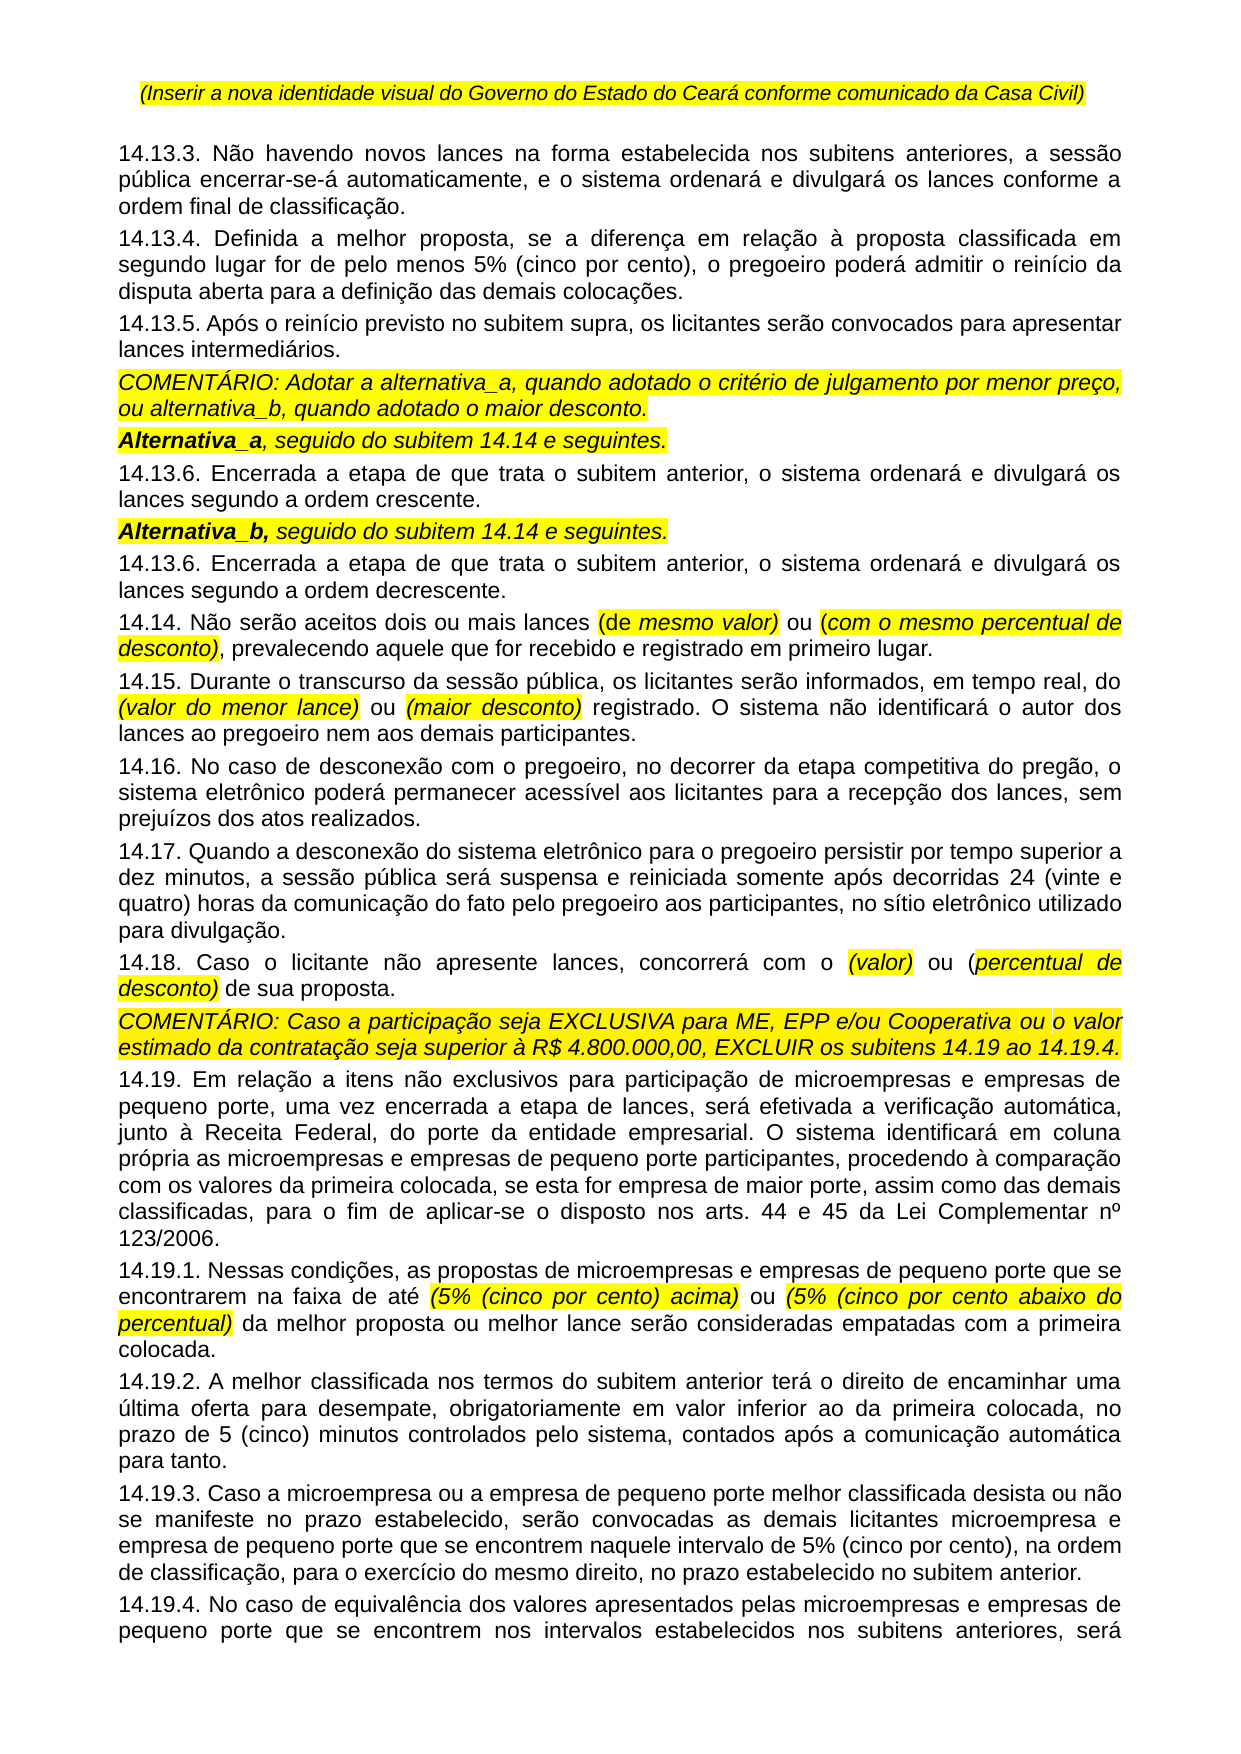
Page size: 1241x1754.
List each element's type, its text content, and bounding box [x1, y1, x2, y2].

text 14.14. Não serão aceitos dois ou mais lances (de mesmo valor) ou (com o mesmo percentual de desconto), prevalecendo aquele que for recebido e registrado em primeiro lugar. [118, 609, 1122, 662]
text 14.19.2. A melhor classificada nos termos do subitem anterior terá o direito de encaminhar uma última oferta para desempate, obrigatoriamente em valor inferior ao da primeira colocada, no prazo de 5 (cinco) minutos controlados pelo sistema, contados após a comunicação automática para tanto. [118, 1368, 1122, 1473]
text 14.17. Quando a desconexão do sistema eletrônico para o pregoeiro persistir por tempo superior a dez minutos, a sessão pública será suspensa e reiniciada somente após decorridas 24 (vinte e quatro) horas da comunicação do fato pelo pregoeiro aos participantes, no sítio eletrônico utilizado para divulgação. [118, 838, 1122, 943]
text Alternativa_a, seguido do subitem 14.14 e seguintes. [118, 427, 1122, 453]
text 14.19.4. No caso de equivalência dos valores apresentados pelas microempresas e empresas de pequeno porte que se encontrem nos intervalos estabelecidos nos subitens anteriores, será [118, 1591, 1122, 1643]
text 14.13.5. Após o reinício previsto no subitem supra, os licitantes serão convocados para apresentar lances intermediários. [118, 310, 1122, 363]
text COMENTÁRIO: Adotar a alternativa_a, quando adotado o critério de julgamento por menor preço, ou alternativa_b, quando adotado o maior desconto. [118, 368, 1122, 421]
text 14.13.4. Definida a melhor proposta, se a diferença em relação à proposta classificada em segundo lugar for de pelo menos 5% (cinco por cento), o pregoeiro poderá admitir o reinício da disputa aberta para a definição das demais colocações. [118, 225, 1122, 304]
text 14.15. Durante o transcurso da sessão pública, os licitantes serão informados, em tempo real, do (valor do menor lance) ou (maior desconto) registrado. O sistema não identificará o autor dos lances ao pregoeiro nem aos demais participantes. [118, 668, 1122, 747]
text 14.19.3. Caso a microempresa ou a empresa de pequeno porte melhor classificada desista ou não se manifeste no prazo estabelecido, serão convocadas as demais licitantes microempresa e empresa de pequeno porte que se encontrem naquele intervalo de 5% (cinco por cento), na ordem de classificação, para o exercício do mesmo direito, no prazo estabelecido no subitem anterior. [118, 1479, 1122, 1585]
text 14.13.6. Encerrada a etapa de que trata o subitem anterior, o sistema ordenará e divulgará os lances segundo a ordem decrescente. [118, 550, 1122, 603]
text 14.13.3. Não havendo novos lances na forma estabelecida nos subitens anteriores, a sessão pública encerrar-se-á automaticamente, e o sistema ordenará e divulgará os lances conforme a ordem final de classificação. [118, 140, 1122, 219]
text 14.16. No caso de desconexão com o pregoeiro, no decorrer da etapa competitiva do pregão, o sistema eletrônico poderá permanecer acessível aos licitantes para a recepção dos lances, sem prejuízos dos atos realizados. [118, 753, 1122, 832]
text Alternativa_b, seguido do subitem 14.14 e seguintes. [118, 518, 1122, 544]
text COMENTÁRIO: Caso a participação seja EXCLUSIVA para ME, EPP e/ou Cooperativa ou o valor estimado da contratação seja superior à R$ 4.800.000,00, EXCLUIR os subitens 14.19 ao 14.19.4. [118, 1008, 1122, 1060]
text 14.18. Caso o licitante não apresente lances, concorrerá com o (valor) ou (percentual de desconto) de sua proposta. [118, 949, 1122, 1002]
text 14.19. Em relação a itens não exclusivos para participação de microempresas e empresas de pequeno porte, uma vez encerrada a etapa de lances, será efetivada a verificação automática, junto à Receita Federal, do porte da entidade empresarial. O sistema identificará em coluna própria as microempresas e empresas de pequeno porte participantes, procedendo à comparação com os valores da primeira colocada, se esta for empresa de maior porte, assim como das demais classificadas, para o fim de aplicar-se o disposto nos arts. 44 e 45 da Lei Complementar nº 123/2006. [118, 1066, 1122, 1251]
text 14.19.1. Nessas condições, as propostas de microempresas e empresas de pequeno porte que se encontrarem na faixa de até (5% (cinco por cento) acima) ou (5% (cinco por cento abaixo do percentual) da melhor proposta ou melhor lance serão consideradas empatadas com a primeira colocada. [118, 1257, 1122, 1362]
text 14.13.6. Encerrada a etapa de que trata o subitem anterior, o sistema ordenará e divulgará os lances segundo a ordem crescente. [118, 459, 1122, 512]
